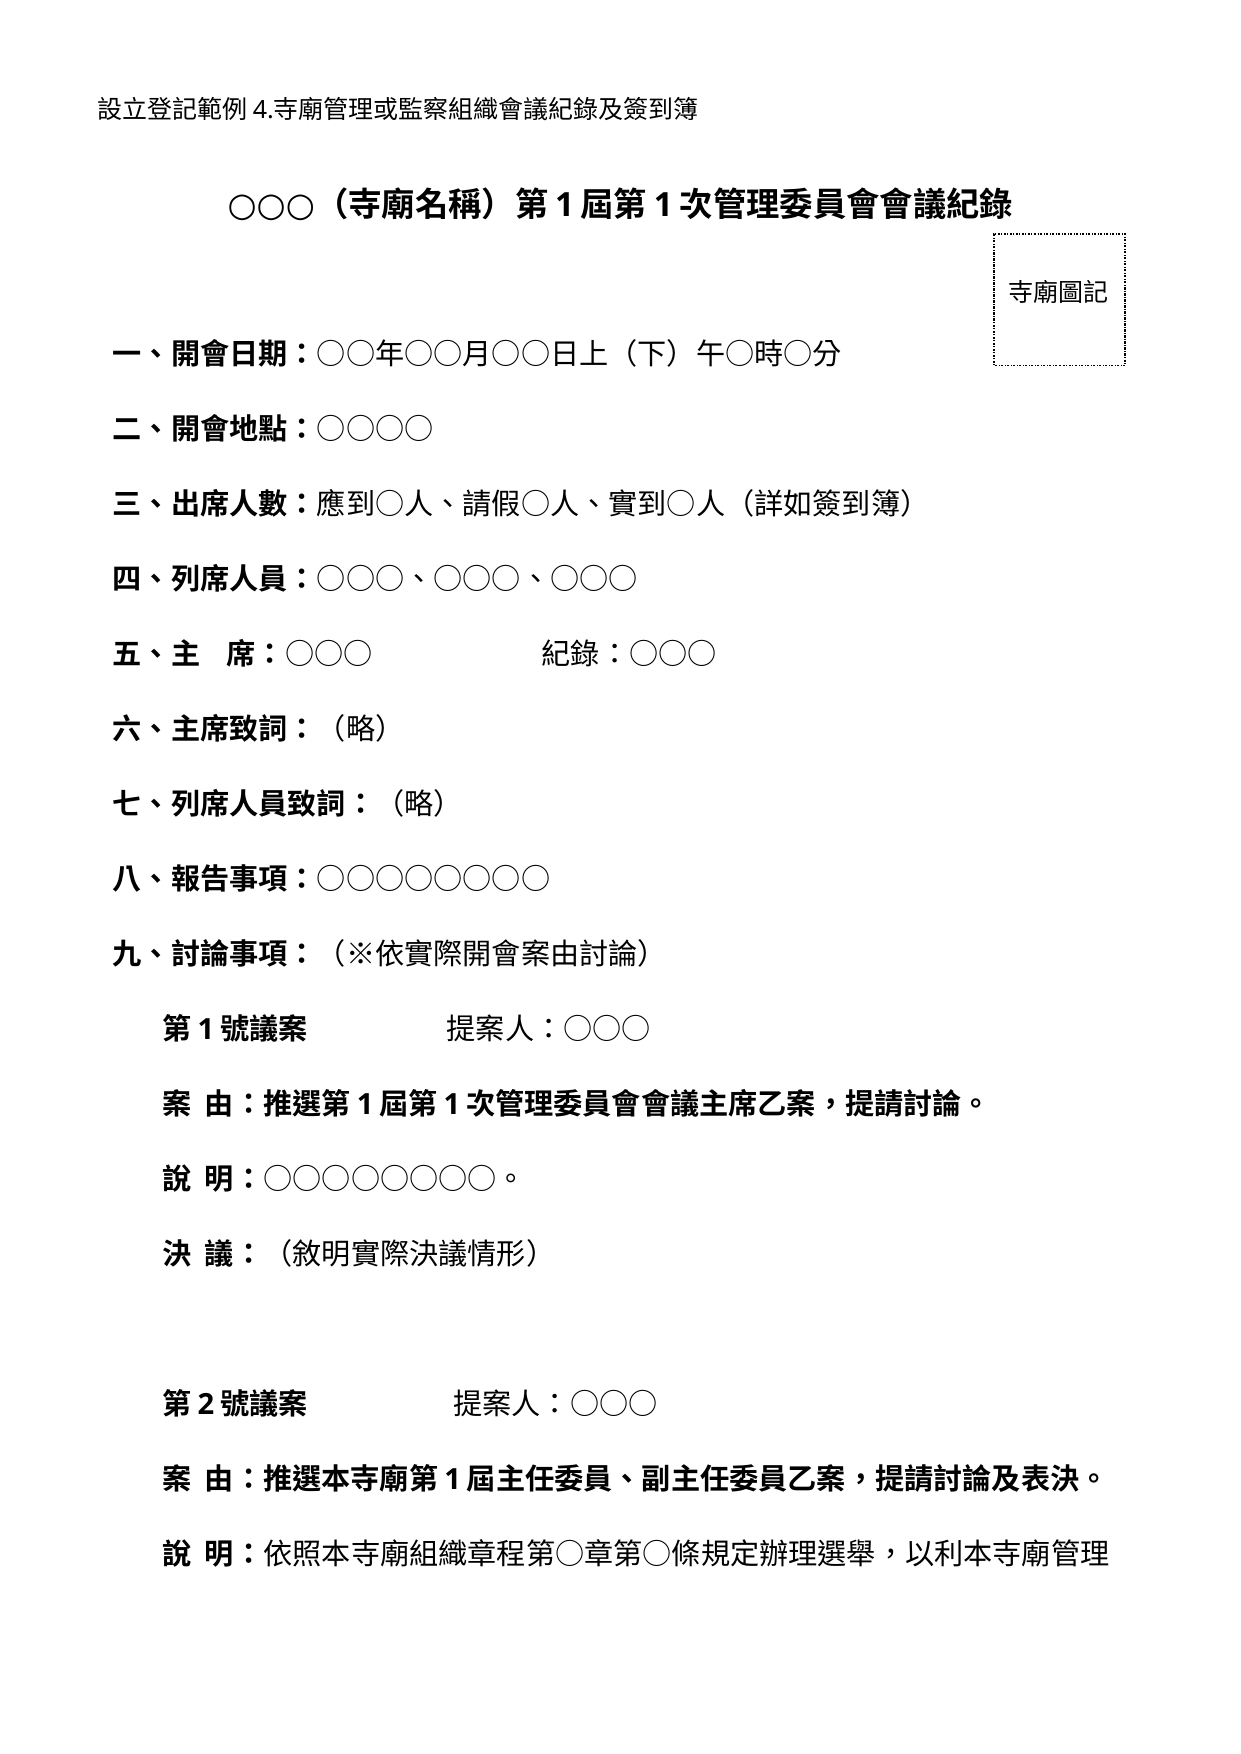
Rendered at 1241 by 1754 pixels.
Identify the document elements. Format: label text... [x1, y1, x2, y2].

text 四、列席人員：○○○、○○○、○○○ [112, 539, 1128, 614]
text 第2號議案 提案人：○○○ [162, 1364, 1128, 1439]
text ○○○（寺廟名稱）第1屆第1次管理委員會會議紀錄 [112, 164, 1128, 239]
text 九、討論事項：（※依實際開會案由討論） [112, 914, 1128, 989]
text 一、開會日期：○○年○○月○○日上（下）午○時○分 [112, 314, 1128, 389]
text 五、主 席：○○○ 紀錄：○○○ [112, 614, 1128, 689]
text 案 由：推選第1屆第1次管理委員會會議主席乙案，提請討論。 [162, 1064, 1128, 1139]
text 說 明：依照本寺廟組織章程第○章第○條規定辦理選舉，以利本寺廟管理 [162, 1514, 1128, 1589]
text 設立登記範例4.寺廟管理或監察組織會議紀錄及簽到簿 [98, 90, 922, 126]
text 案 由：推選本寺廟第1屆主任委員、副主任委員乙案，提請討論及表決。 [162, 1439, 1128, 1514]
text 寺廟圖記 [1009, 272, 1110, 308]
text 二、開會地點：○○○○ [112, 389, 1128, 464]
text 第1號議案 提案人：○○○ [162, 989, 1128, 1064]
text 七、列席人員致詞：（略） [112, 764, 1128, 839]
text 六、主席致詞：（略） [112, 689, 1128, 764]
text 決 議：（敘明實際決議情形） [162, 1214, 1128, 1289]
text 八、報告事項：○○○○○○○○ [112, 839, 1128, 914]
text 說 明：○○○○○○○○。 [162, 1139, 1128, 1214]
text 三、出席人數：應到○人、請假○人、實到○人（詳如簽到簿） [112, 464, 1128, 539]
